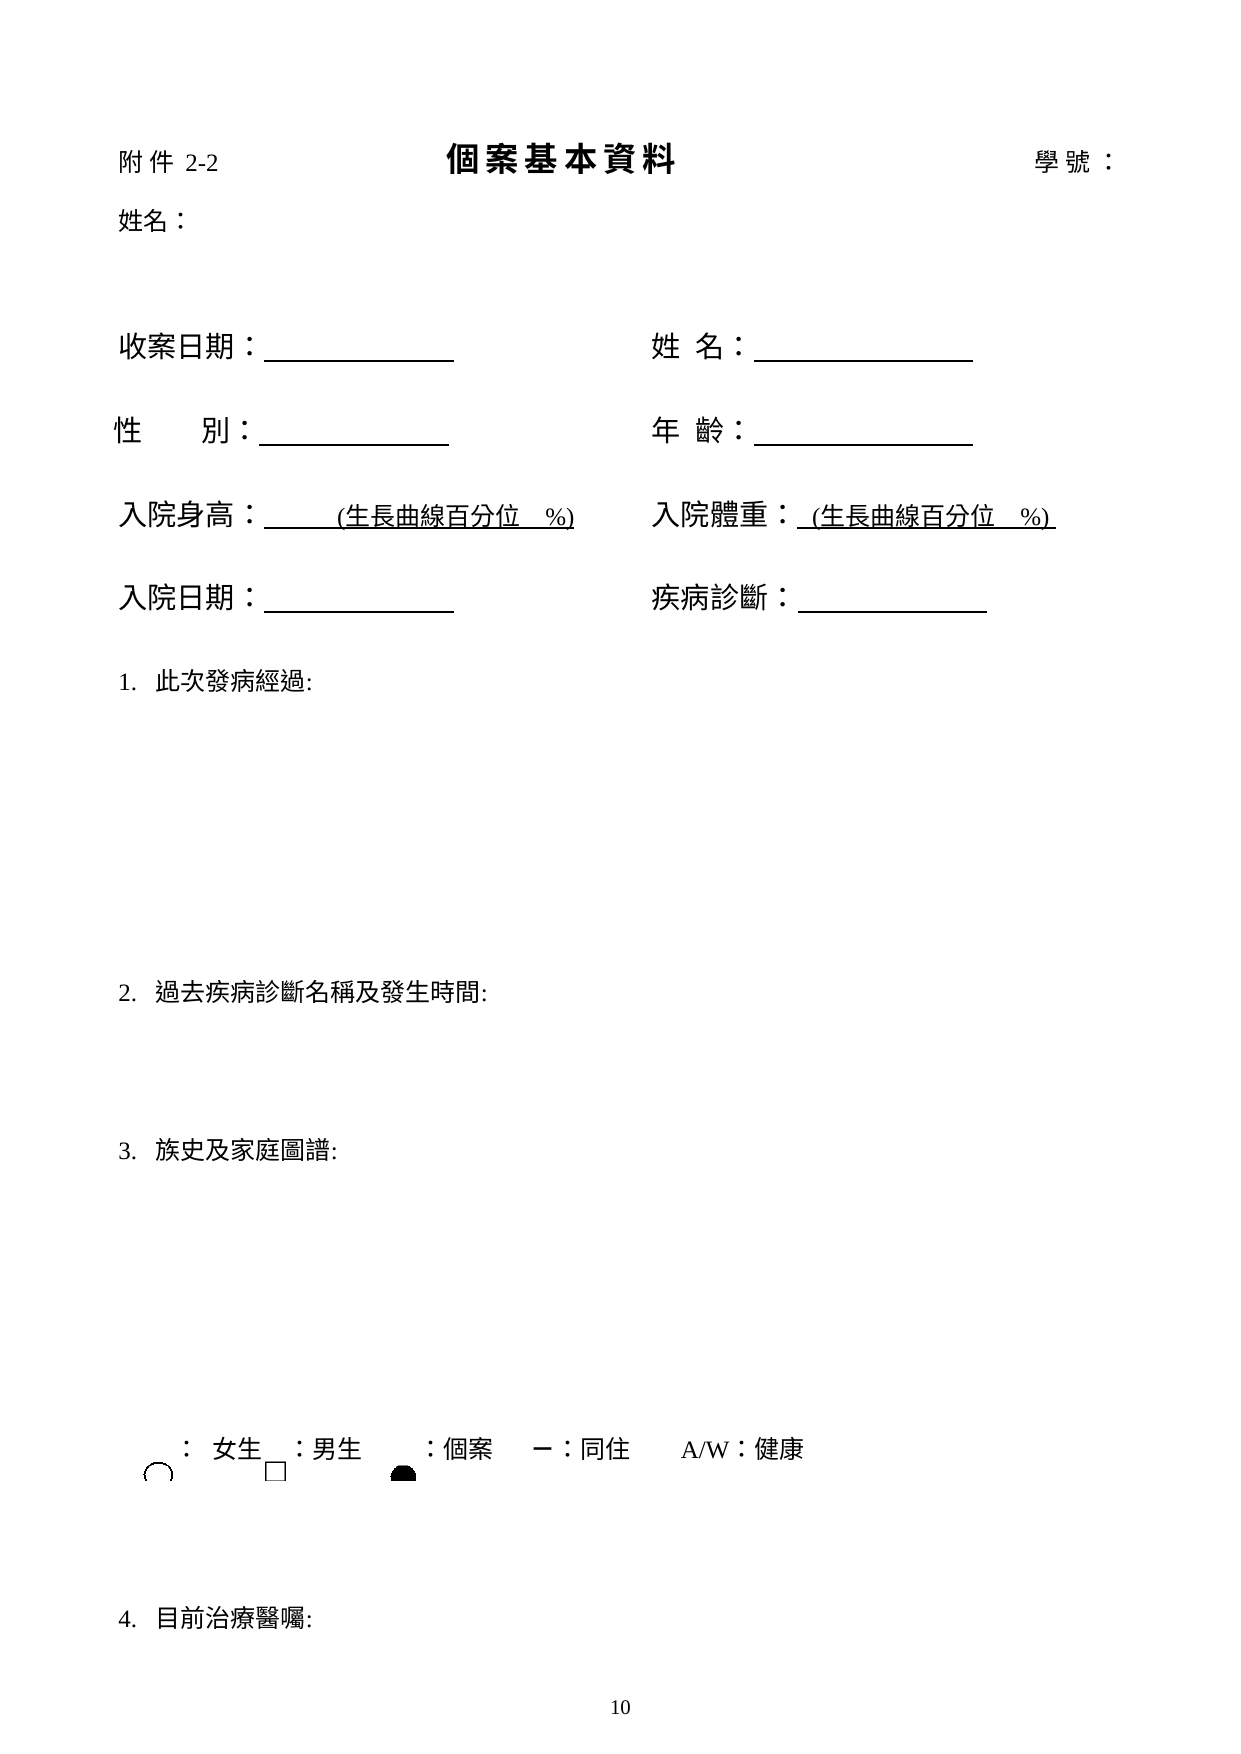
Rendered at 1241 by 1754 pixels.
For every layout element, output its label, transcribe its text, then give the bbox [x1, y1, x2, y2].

text 附件2-2 個案基本資料 學號： 姓名： [118, 116, 1122, 241]
text 入院日期： 疾病診斷： [118, 554, 1122, 617]
text ： 女生：男生 ：個案 －：同住 A/W：健康 [143, 1418, 1122, 1480]
text 收案日期： 姓 名： [118, 303, 1122, 366]
list 目前治療醫囑: [118, 1575, 1122, 1638]
list 族史及家庭圖譜: [118, 1107, 1122, 1169]
list 此次發病經過: [118, 638, 1122, 700]
list 過去疾病診斷名稱及發生時間: [118, 949, 1122, 1012]
text 入院身高： (生長曲線百分位 %) 入院體重： (生長曲線百分位 %) [118, 471, 1181, 533]
text 性 別： 年 齡： [113, 387, 1122, 449]
